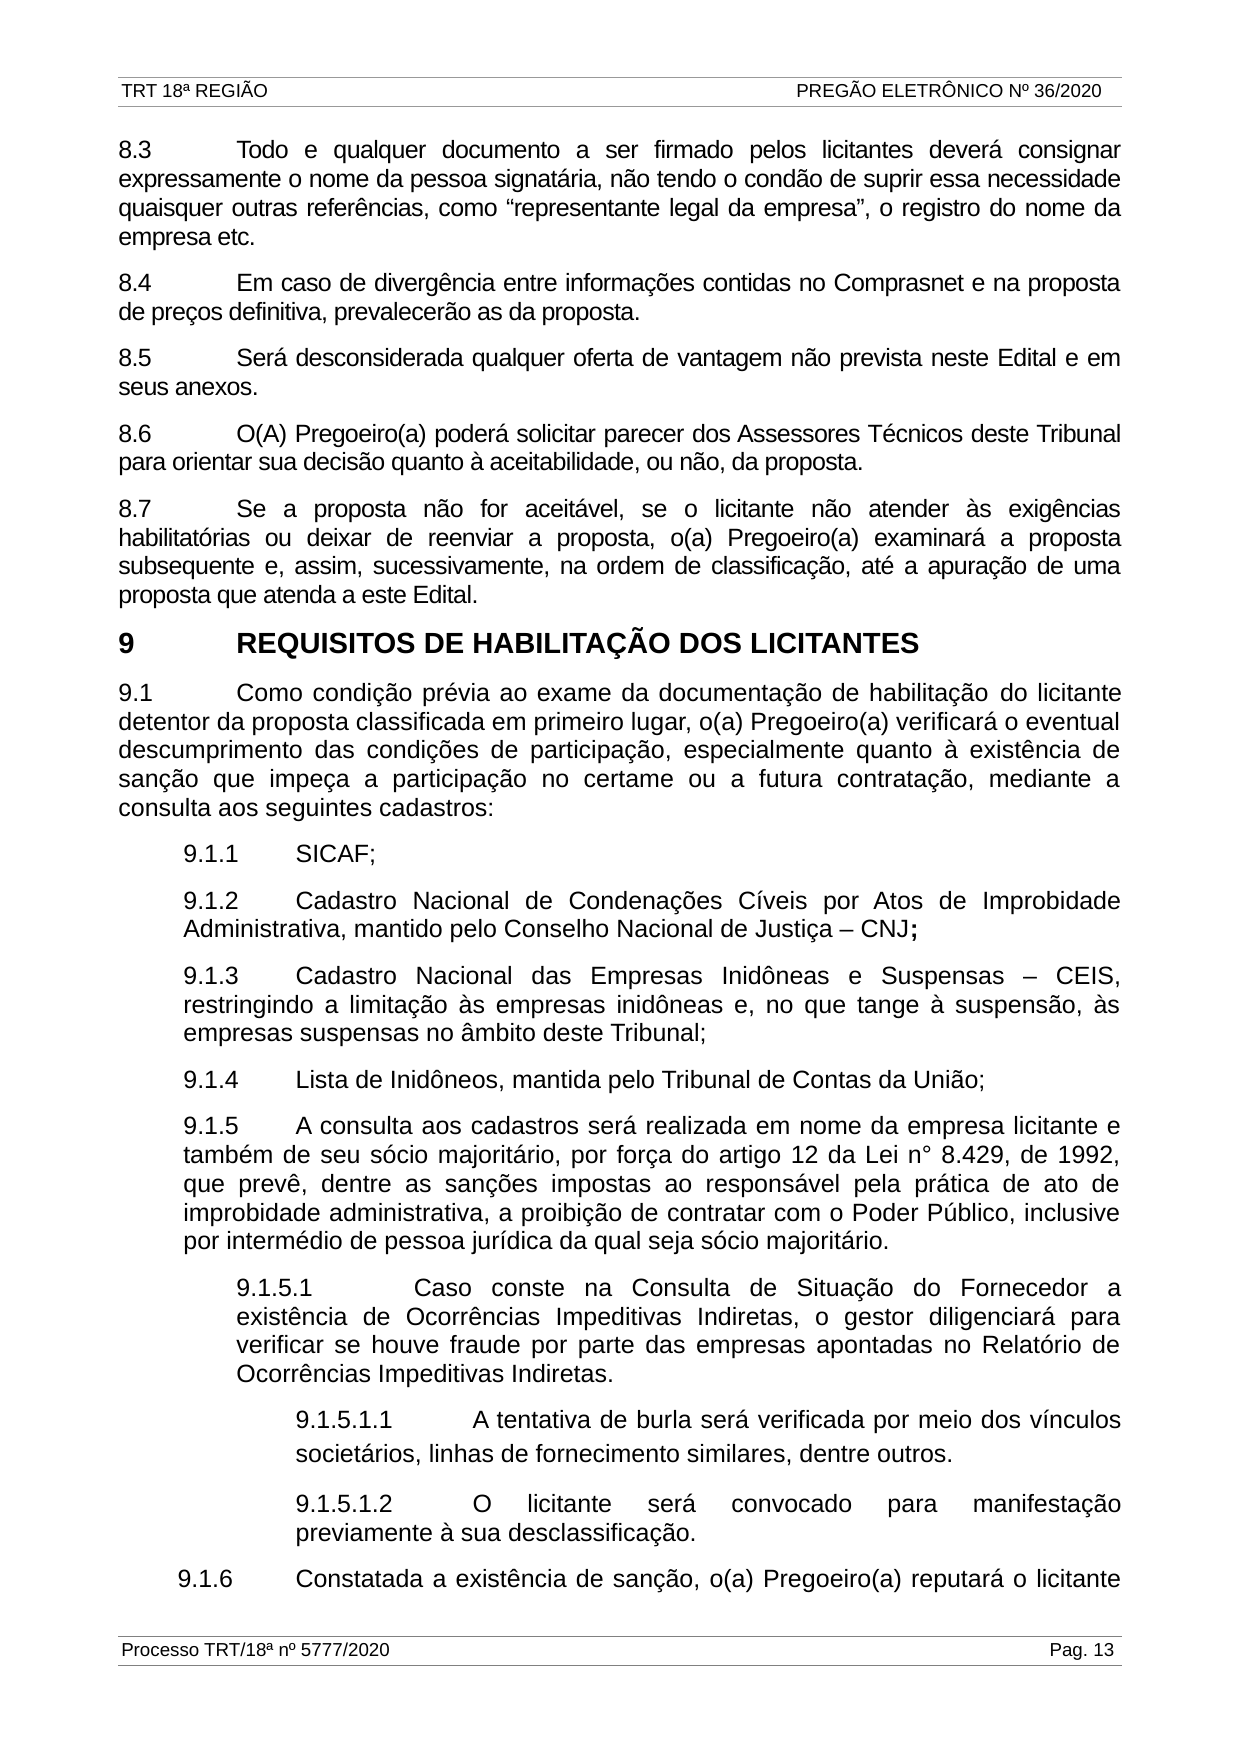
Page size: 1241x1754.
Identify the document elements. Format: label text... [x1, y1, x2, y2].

text 9.1.3 Cadastro Nacional das Empresas Inidôneas e Suspensas – CEIS, restringindo a limitação às empresas inidôneas e, no que tange à suspensão, às empresas suspensas no âmbito deste Tribunal; [183, 961, 1122, 1047]
list 8.4 Em caso de divergência entre informações contidas no Comprasnet e na proposta de preços definitiva, prevalecerão as da proposta. [118, 268, 1122, 326]
text 9 REQUISITOS DE HABILITAÇÃO DOS LICITANTES [118, 627, 1122, 660]
text 9.1.2 Cadastro Nacional de Condenações Cíveis por Atos de Improbidade Administrativa, mantido pelo Conselho Nacional de Justiça – CNJ; [183, 886, 1122, 943]
list 8.5 Será desconsiderada qualquer oferta de vantagem não prevista neste Edital e em seus anexos. [118, 343, 1122, 401]
text 9.1.1 SICAF; [183, 839, 1122, 868]
text 9.1.5 A consulta aos cadastros será realizada em nome da empresa licitante e também de seu sócio majoritário, por força do artigo 12 da Lei n° 8.429, de 1992, que prevê, dentre as sanções impostas ao responsável pela prática de ato de improbidade administrativa, a proibição de contratar com o Poder Público, inclusive por intermédio de pessoa jurídica da qual seja sócio majoritário. [183, 1111, 1122, 1255]
text 9.1 Como condição prévia ao exame da documentação de habilitação do licitante detentor da proposta classificada em primeiro lugar, o(a) Pregoeiro(a) verificará o eventual descumprimento das condições de participação, especialmente quanto à existência de sanção que impeça a participação no certame ou a futura contratação, mediante a consulta aos seguintes cadastros: [118, 678, 1122, 822]
list 8.6 O(A) Pregoeiro(a) poderá solicitar parecer dos Assessores Técnicos deste Tribunal para orientar sua decisão quanto à aceitabilidade, ou não, da proposta. [118, 419, 1122, 476]
text 9.1.5.1 Caso conste na Consulta de Situação do Fornecedor a existência de Ocorrências Impeditivas Indiretas, o gestor diligenciará para verificar se houve fraude por parte das empresas apontadas no Relatório de Ocorrências Impeditivas Indiretas. [236, 1273, 1122, 1388]
text 9.1.6 Constatada a existência de sanção, o(a) Pregoeiro(a) reputará o licitante [177, 1564, 1122, 1593]
text 9.1.5.1.2 O licitante será convocado para manifestação previamente à sua desclassificação. [295, 1489, 1122, 1547]
list 9.1.5.1.1 A tentativa de burla será verificada por meio dos vínculos societários, linhas de fornecimento similares, dentre outros. [295, 1406, 1122, 1467]
list 8.3 Todo e qualquer documento a ser firmado pelos licitantes deverá consignar expressamente o nome da pessoa signatária, não tendo o condão de suprir essa necessidade quaisquer outras referências, como “representante legal da empresa”, o registro do nome da empresa etc. [118, 136, 1122, 251]
list 8.7 Se a proposta não for aceitável, se o licitante não atender às exigências habilitatórias ou deixar de reenviar a proposta, o(a) Pregoeiro(a) examinará a proposta subsequente e, assim, sucessivamente, na ordem de classificação, até a apuração de uma proposta que atenda a este Edital. [118, 494, 1122, 609]
text 9.1.4 Lista de Inidôneos, mantida pelo Tribunal de Contas da União; [183, 1065, 1122, 1094]
